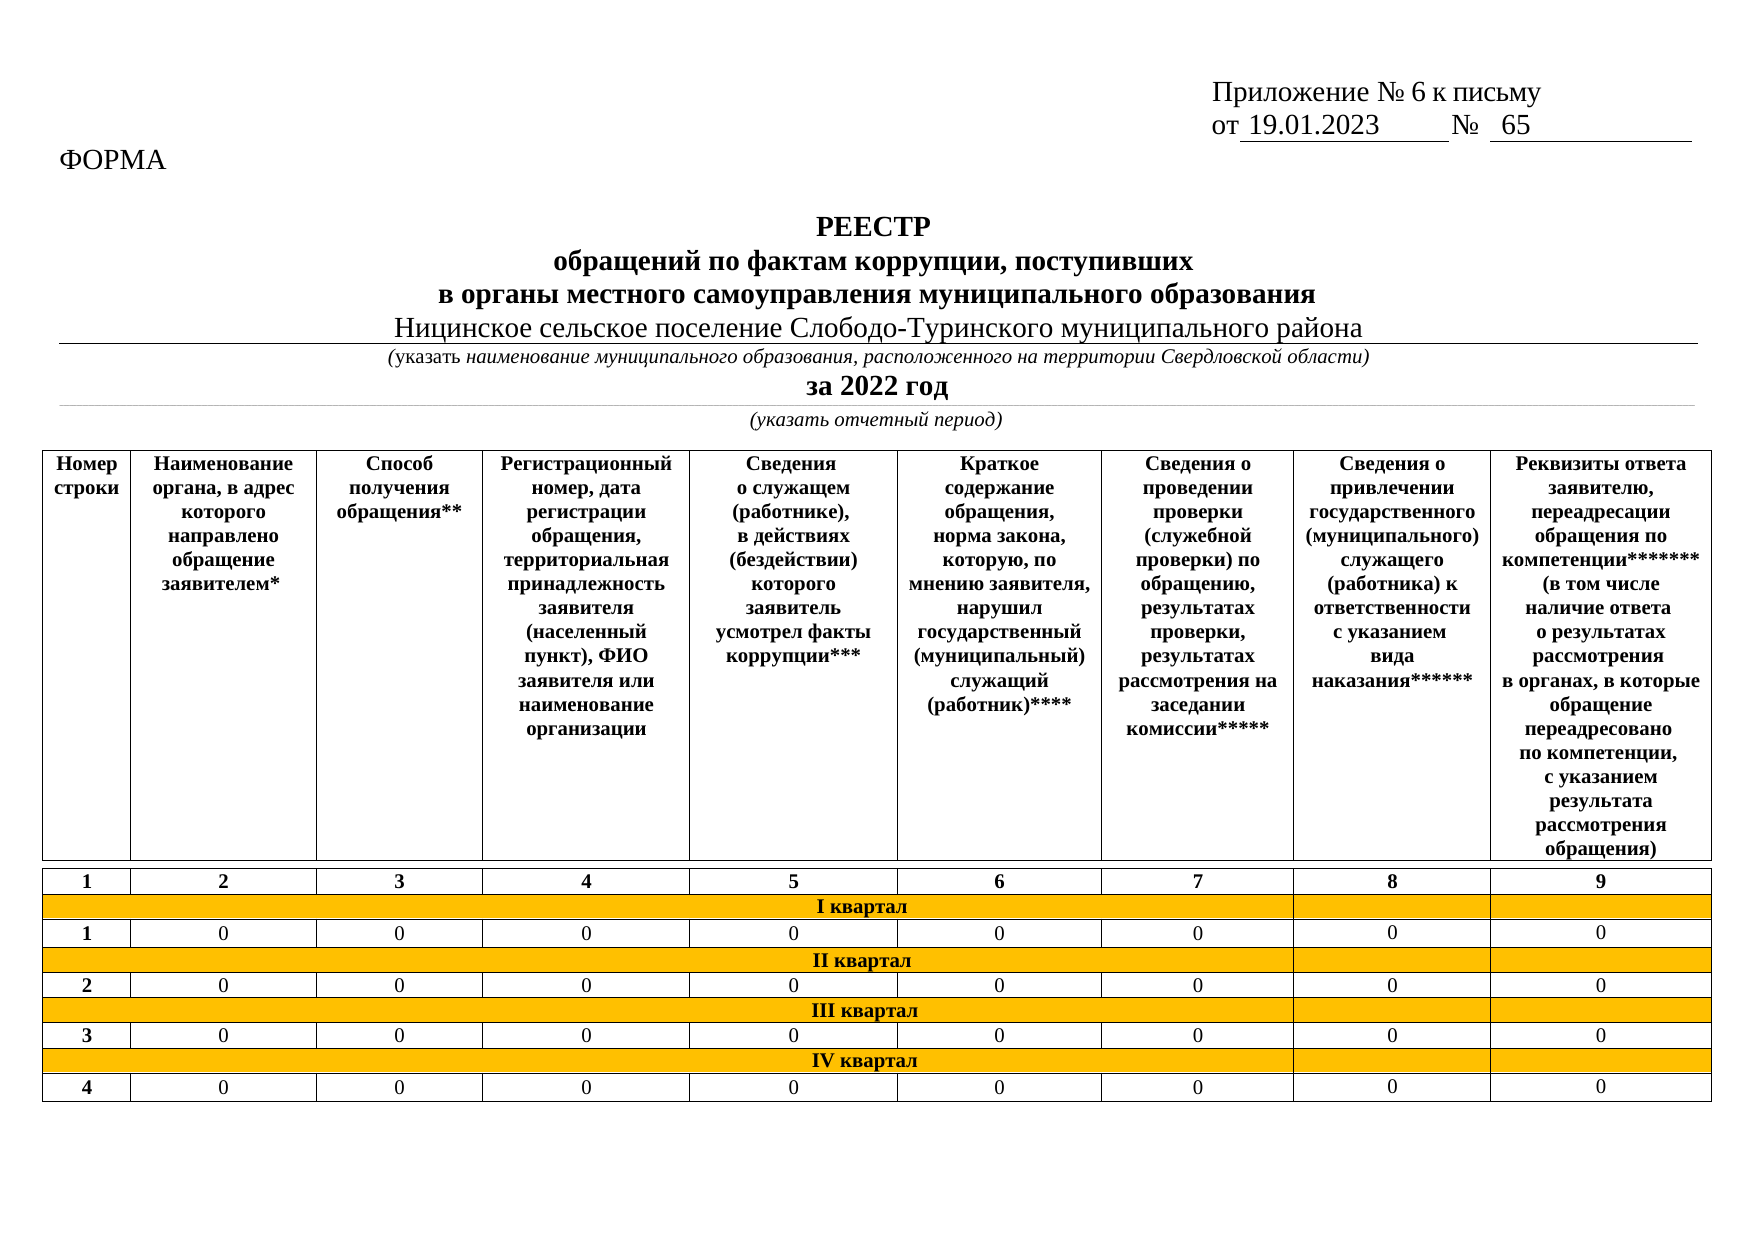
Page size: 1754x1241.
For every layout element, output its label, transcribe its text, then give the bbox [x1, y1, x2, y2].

text ФОРМА [59, 142, 1695, 176]
table_cell 0 [483, 1023, 689, 1047]
table_cell 4 [43, 1074, 130, 1101]
table_cell 0 [483, 1074, 689, 1101]
table_header Сведения о проведении проверки (служебной проверки) по обращению, результатах проверки, результатах рассмотрения на заседании комиссии***** [1102, 451, 1293, 860]
table_cell 0 [1102, 1074, 1293, 1101]
table_header Реквизиты ответа заявителю, переадресации обращения по компетенции******* (в том числе наличие ответа о результатах рассмотрения в органах, в которые обращение переадресовано по компетенции, с указанием результата рассмотрения обращения) [1491, 451, 1711, 860]
text (указать наименование муниципального образования, расположенного на территории Свердловской области) [59, 344, 1695, 368]
table_cell 0 [131, 920, 316, 947]
table_cell 0 [1102, 973, 1293, 997]
table_cell 3 [43, 1023, 130, 1047]
table_cell II квартал [43, 948, 1293, 972]
table_header Приложение № 6 к письму [1211, 74, 1695, 107]
table_cell 0 [898, 973, 1101, 997]
table_header Сведения о служащем (работнике), в действиях (бездействии) которого заявитель усмотрел факты коррупции*** [690, 451, 897, 860]
table_cell 0 [1491, 1023, 1711, 1047]
table_cell 0 [1294, 920, 1490, 947]
table_cell [1294, 998, 1490, 1022]
table_cell 0 [1102, 920, 1293, 947]
table_cell 0 [1294, 1023, 1490, 1047]
table_cell III квартал [43, 998, 1293, 1022]
text за 2022 год [59, 368, 1695, 402]
table_cell 0 [898, 1074, 1101, 1101]
table_cell 0 [317, 1074, 482, 1101]
table_cell 0 [131, 1074, 316, 1101]
table_header 6 [898, 869, 1101, 893]
table_cell 0 [690, 973, 897, 997]
table_cell 0 [690, 1023, 897, 1047]
table_cell 0 [483, 920, 689, 947]
table_cell 0 [317, 973, 482, 997]
table_header 1 [43, 869, 130, 893]
table_cell I квартал [43, 895, 1293, 918]
table_cell 19.01.2023 [1240, 108, 1449, 141]
table_header 4 [483, 869, 689, 893]
table_cell 0 [898, 1023, 1101, 1047]
text РЕЕСТР [59, 209, 1695, 243]
table_header Номер строки [43, 451, 130, 860]
table_cell [1294, 948, 1490, 972]
table_header Краткое содержание обращения, норма закона, которую, по мнению заявителя, нарушил государственный (муниципальный) служащий (работник)**** [898, 451, 1101, 860]
table_cell [1491, 948, 1711, 972]
table_header 2 [131, 869, 316, 893]
table_cell 2 [43, 973, 130, 997]
table_header Сведения о привлечении государственного (муниципального) служащего (работника) к ответственности с указанием вида наказания****** [1294, 451, 1490, 860]
table_cell 0 [690, 1074, 897, 1101]
table_cell 0 [317, 1023, 482, 1047]
table_header 7 [1102, 869, 1293, 893]
table_cell 0 [483, 973, 689, 997]
table_cell [1491, 895, 1711, 918]
text (указать отчетный период) [59, 407, 1695, 431]
table_header 9 [1491, 869, 1711, 893]
table_cell IV квартал [43, 1049, 1293, 1072]
table_cell [1294, 1049, 1490, 1072]
table_header Регистрационный номер, дата регистрации обращения, территориальная принадлежность заявителя (населенный пункт), ФИО заявителя или наименование организации [483, 451, 689, 860]
table_header Ницинское сельское поселение Слободо-Туринского муниципального района [59, 310, 1698, 343]
table_cell 65 [1490, 108, 1692, 141]
table_cell 0 [1102, 1023, 1293, 1047]
table_header 8 [1294, 869, 1490, 893]
table_cell от [1211, 108, 1240, 141]
table_header 3 [317, 869, 482, 893]
table_cell 0 [1491, 920, 1711, 947]
table_cell 0 [690, 920, 897, 947]
table_cell 0 [131, 1023, 316, 1047]
table_cell [1491, 998, 1711, 1022]
table_cell 0 [317, 920, 482, 947]
table_cell 1 [43, 920, 130, 947]
table_header 5 [690, 869, 897, 893]
table_cell [1491, 1049, 1711, 1072]
table_cell 0 [1294, 973, 1490, 997]
table_cell 0 [1491, 973, 1711, 997]
table_header Способ получения обращения** [317, 451, 482, 860]
table_cell [1294, 895, 1490, 918]
table_cell № [1449, 108, 1490, 141]
text обращений по фактам коррупции, поступивших в органы местного самоуправления муниципального образования [59, 243, 1695, 310]
table_cell 0 [1294, 1074, 1490, 1101]
table_cell 0 [1491, 1074, 1711, 1101]
table_header Наименование органа, в адрес которого направлено обращение заявителем* [131, 451, 316, 860]
table_cell 0 [898, 920, 1101, 947]
table_cell 0 [131, 973, 316, 997]
